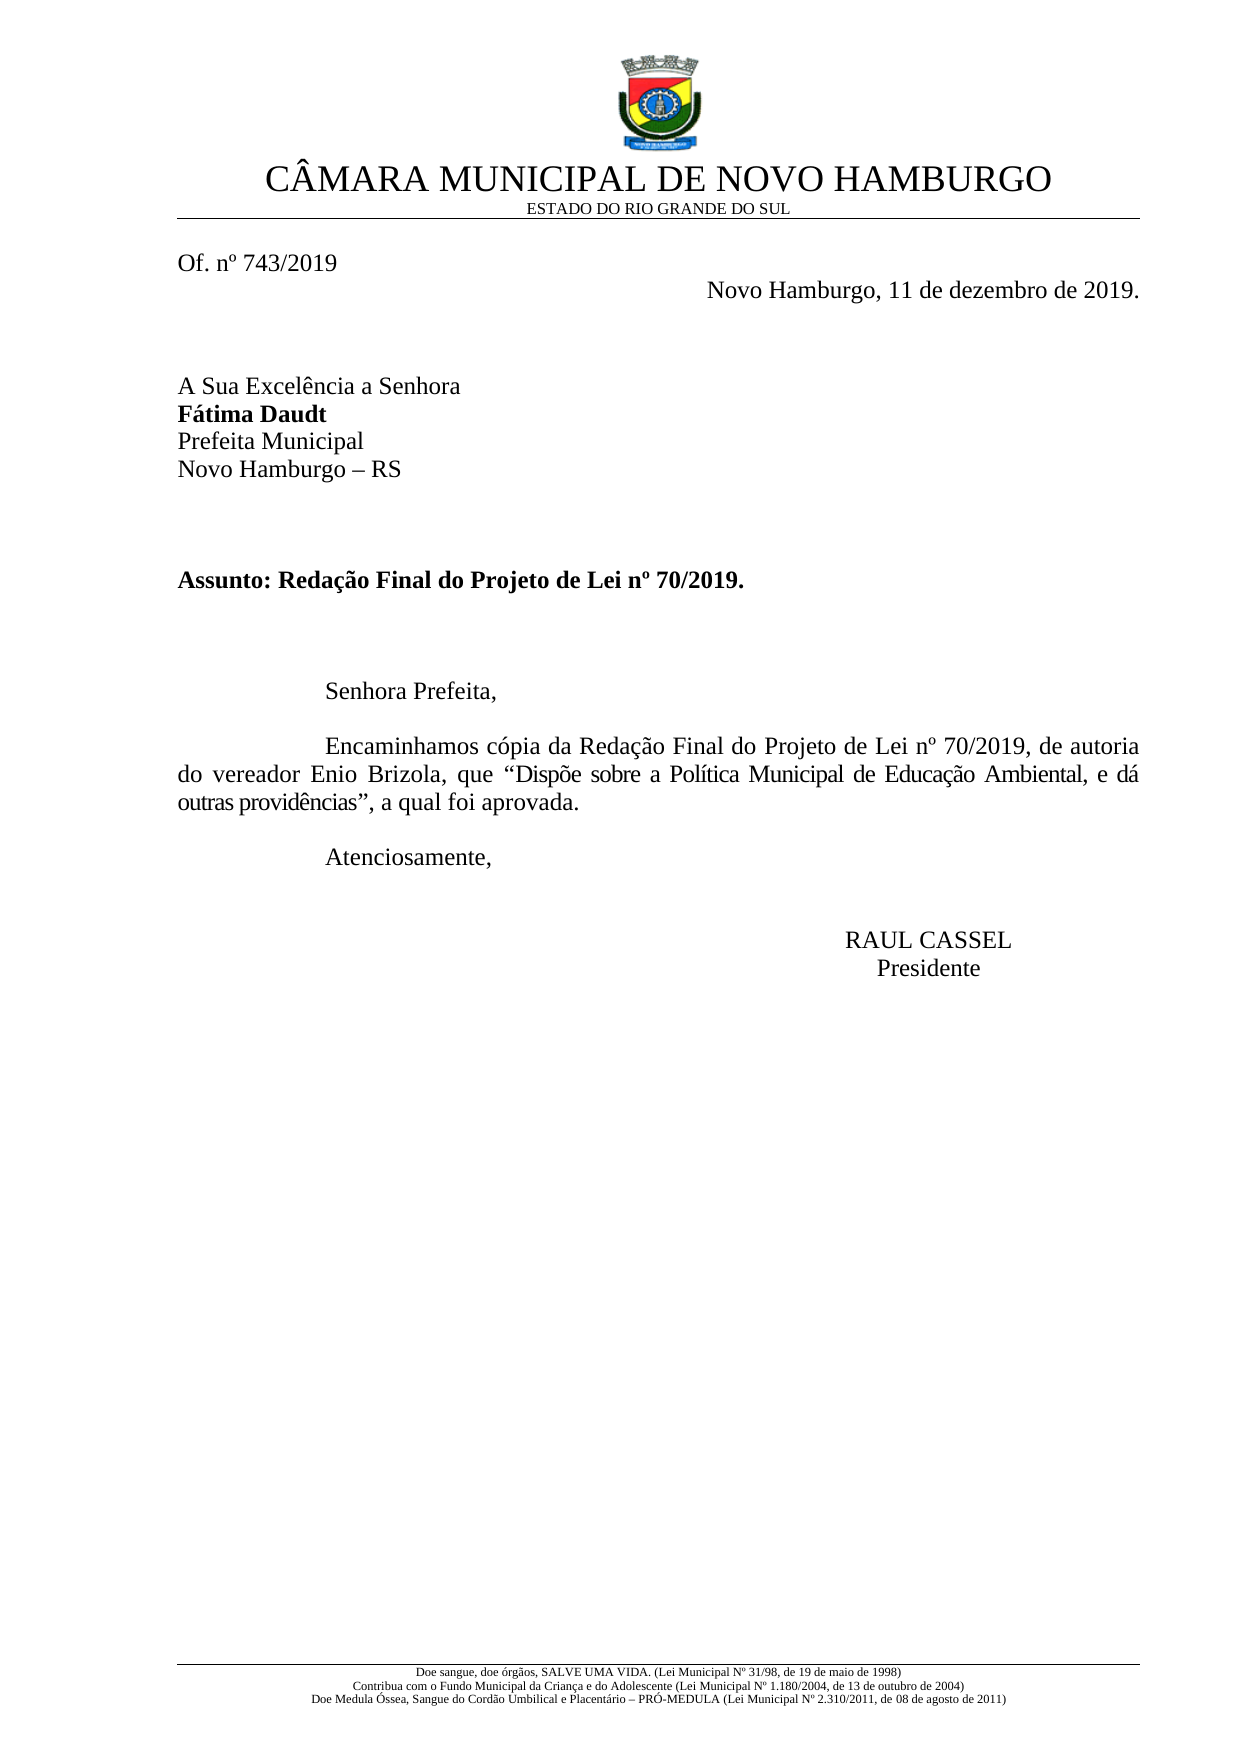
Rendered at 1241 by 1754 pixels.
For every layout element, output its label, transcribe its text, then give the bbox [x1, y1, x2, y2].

text Of. nº 743/2019 [177, 249, 1140, 276]
text Senhora Prefeita, [177, 677, 1140, 704]
text Presidente [470, 954, 1140, 982]
text Assunto: Redação Final do Projeto de Lei nº 70/2019. [177, 566, 1140, 594]
text Prefeita Municipal [177, 427, 1140, 455]
text Fátima Daudt [177, 400, 1140, 427]
text Novo Hamburgo – RS [177, 455, 1140, 483]
text Atenciosamente, [177, 843, 1140, 871]
text A Sua Excelência a Senhora [177, 372, 1140, 400]
picture [611, 47, 705, 156]
text Encaminhamos cópia da Redação Final do Projeto de Lei nº 70/2019, de autoria do vereador Enio Brizola, que “Dispõe sobre a Política Municipal de Educação Ambiental, e dá outras providências”, a qual foi aprovada. [177, 732, 1140, 815]
text Novo Hamburgo, 11 de dezembro de 2019. [177, 276, 1140, 304]
text RAUL CASSEL [470, 926, 1140, 954]
